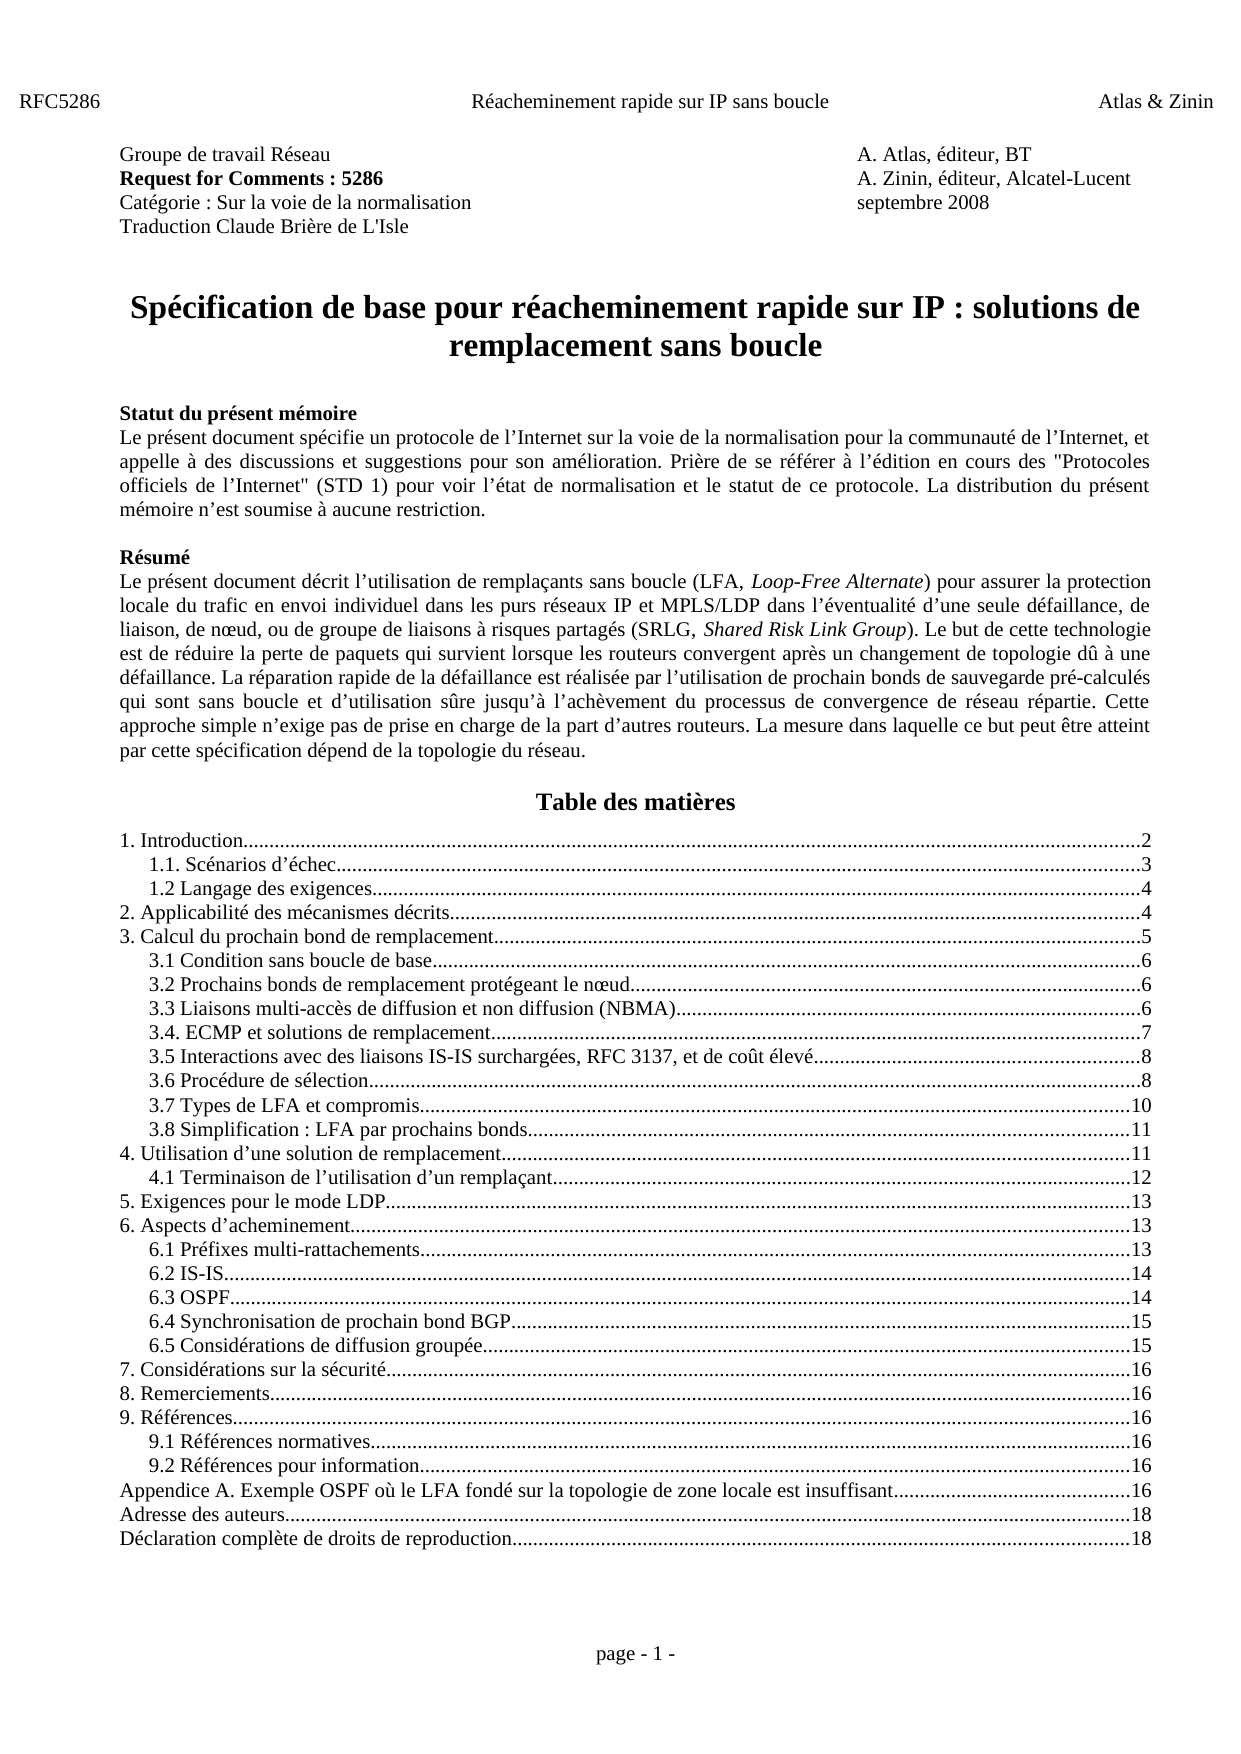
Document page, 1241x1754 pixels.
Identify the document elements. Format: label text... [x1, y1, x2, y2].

text 6.5 Considérations de diffusion groupée 15 [149, 1333, 1152, 1357]
text 6.4 Synchronisation de prochain bond BGP 15 [149, 1309, 1152, 1333]
text Appendice A. Exemple OSPF où le LFA fondé sur la topologie de zone locale est insuffisant 16 [119, 1477, 1152, 1502]
text 3.3 Liaisons multi-accès de diffusion et non diffusion (NBMA) 6 [149, 996, 1152, 1020]
text Groupe de travail Réseau A. Atlas, éditeur, BT [119, 142, 1152, 166]
text 6.2 IS-IS 14 [149, 1261, 1152, 1285]
text 7. Considérations sur la sécurité 16 [119, 1357, 1152, 1381]
text Adresse des auteurs 18 [119, 1502, 1152, 1526]
text Traduction Claude Brière de L'Isle [119, 214, 1152, 238]
text 3.8 Simplification : LFA par prochains bonds 11 [149, 1117, 1152, 1141]
text 1.2 Langage des exigences 4 [149, 876, 1152, 900]
text Statut du présent mémoire [119, 401, 1152, 425]
text 6. Aspects d’acheminement 13 [119, 1213, 1152, 1237]
text 9. Références 16 [119, 1405, 1152, 1429]
text Catégorie : Sur la voie de la normalisation septembre 2008 [119, 190, 1152, 214]
text 6.1 Préfixes multi-rattachements 13 [149, 1237, 1152, 1261]
text Request for Comments : 5286 A. Zinin, éditeur, Alcatel-Lucent [119, 166, 1152, 190]
text 5. Exigences pour le mode LDP 13 [119, 1189, 1152, 1213]
text Le présent document spécifie un protocole de l’Internet sur la voie de la normalisation pour la communauté de l’Internet, et appelle à des discussions et suggestions pour son amélioration. Prière de se référer à l’édition en cours des "Protocoles officiels de l’Internet" (STD 1) pour voir l’état de normalisation et le statut de ce protocole. La distribution du présent mémoire n’est soumise à aucune restriction. [119, 425, 1152, 521]
text 4.1 Terminaison de l’utilisation d’un remplaçant 12 [149, 1165, 1152, 1189]
text 4. Utilisation d’une solution de remplacement 11 [119, 1141, 1152, 1165]
text 3. Calcul du prochain bond de remplacement 5 [119, 924, 1152, 948]
text 3.1 Condition sans boucle de base 6 [149, 948, 1152, 972]
text 8. Remerciements 16 [119, 1381, 1152, 1405]
text Le présent document décrit l’utilisation de remplaçants sans boucle (LFA, Loop-Free Alternate) pour assurer la protection locale du trafic en envoi individuel dans les purs réseaux IP et MPLS/LDP dans l’éventualité d’une seule défaillance, de liaison, de nœud, ou de groupe de liaisons à risques partagés (SRLG, Shared Risk Link Group). Le but de cette technologie est de réduire la perte de paquets qui survient lorsque les routeurs convergent après un changement de topologie dû à une défaillance. La réparation rapide de la défaillance est réalisée par l’utilisation de prochain bonds de sauvegarde pré-calculés qui sont sans boucle et d’utilisation sûre jusqu’à l’achèvement du processus de convergence de réseau répartie. Cette approche simple n’exige pas de prise en charge de la part d’autres routeurs. La mesure dans laquelle ce but peut être atteint par cette spécification dépend de la topologie du réseau. [119, 569, 1152, 762]
text 2. Applicabilité des mécanismes décrits 4 [119, 900, 1152, 924]
text 6.3 OSPF 14 [149, 1285, 1152, 1309]
text 3.6 Procédure de sélection 8 [149, 1068, 1152, 1092]
text 3.2 Prochains bonds de remplacement protégeant le nœud 6 [149, 972, 1152, 996]
text 9.1 Références normatives 16 [149, 1429, 1152, 1453]
text 3.5 Interactions avec des liaisons IS-IS surchargées, RFC 3137, et de coût élevé 8 [149, 1044, 1152, 1068]
text 1.1. Scénarios d’échec 3 [149, 852, 1152, 876]
text 9.2 Références pour information 16 [149, 1453, 1152, 1477]
text Déclaration complète de droits de reproduction 18 [119, 1526, 1152, 1550]
subtitle Spécification de base pour réacheminement rapide sur IP : solutions de remplacement sans boucle [119, 287, 1152, 364]
text Résumé [119, 545, 1152, 569]
text 3.7 Types de LFA et compromis 10 [149, 1092, 1152, 1117]
subtitle Table des matières [119, 787, 1152, 815]
text 1. Introduction 2 [119, 828, 1152, 852]
text 3.4. ECMP et solutions de remplacement 7 [149, 1020, 1152, 1044]
